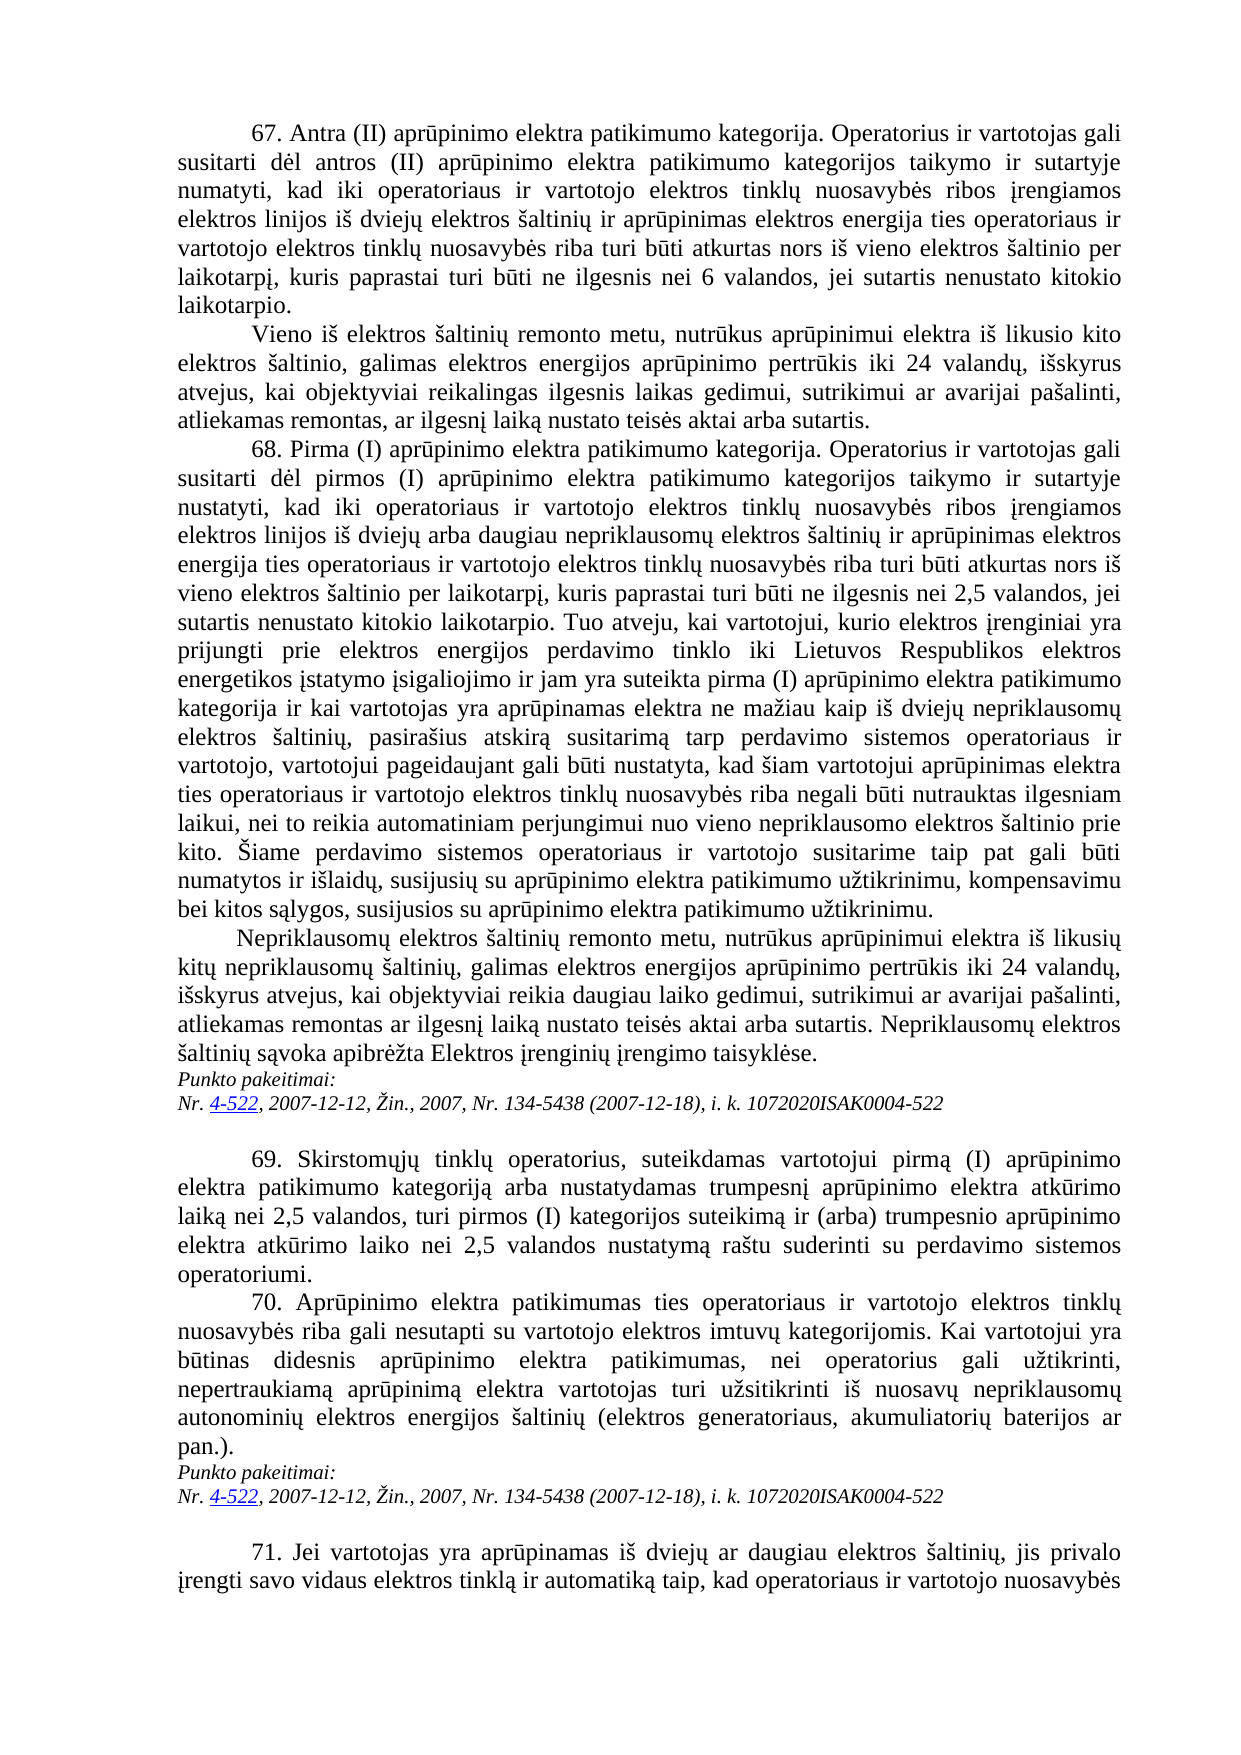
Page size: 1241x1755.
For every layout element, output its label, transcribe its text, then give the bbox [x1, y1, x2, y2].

text Nr. 4-522, 2007-12-12, Žin., 2007, Nr. 134-5438 (2007-12-18), i. k. 1072020ISAK0004-522 [177, 1484, 1122, 1508]
text Punkto pakeitimai: [177, 1460, 1122, 1484]
text 69. Skirstomųjų tinklų operatorius, suteikdamas vartotojui pirmą (I) aprūpinimo elektra patikimumo kategoriją arba nustatydamas trumpesnį aprūpinimo elektra atkūrimo laiką nei 2,5 valandos, turi pirmos (I) kategorijos suteikimą ir (arba) trumpesnio aprūpinimo elektra atkūrimo laiko nei 2,5 valandos nustatymą raštu suderinti su perdavimo sistemos operatoriumi. [177, 1144, 1122, 1287]
text 67. Antra (II) aprūpinimo elektra patikimumo kategorija. Operatorius ir vartotojas gali susitarti dėl antros (II) aprūpinimo elektra patikimumo kategorijos taikymo ir sutartyje numatyti, kad iki operatoriaus ir vartotojo elektros tinklų nuosavybės ribos įrengiamos elektros linijos iš dviejų elektros šaltinių ir aprūpinimas elektros energija ties operatoriaus ir vartotojo elektros tinklų nuosavybės riba turi būti atkurtas nors iš vieno elektros šaltinio per laikotarpį, kuris paprastai turi būti ne ilgesnis nei 6 valandos, jei sutartis nenustato kitokio laikotarpio. [177, 118, 1122, 319]
text 68. Pirma (I) aprūpinimo elektra patikimumo kategorija. Operatorius ir vartotojas gali susitarti dėl pirmos (I) aprūpinimo elektra patikimumo kategorijos taikymo ir sutartyje nustatyti, kad iki operatoriaus ir vartotojo elektros tinklų nuosavybės ribos įrengiamos elektros linijos iš dviejų arba daugiau nepriklausomų elektros šaltinių ir aprūpinimas elektros energija ties operatoriaus ir vartotojo elektros tinklų nuosavybės riba turi būti atkurtas nors iš vieno elektros šaltinio per laikotarpį, kuris paprastai turi būti ne ilgesnis nei 2,5 valandos, jei sutartis nenustato kitokio laikotarpio. Tuo atveju, kai vartotojui, kurio elektros įrenginiai yra prijungti prie elektros energijos perdavimo tinklo iki Lietuvos Respublikos elektros energetikos įstatymo įsigaliojimo ir jam yra suteikta pirma (I) aprūpinimo elektra patikimumo kategorija ir kai vartotojas yra aprūpinamas elektra ne mažiau kaip iš dviejų nepriklausomų elektros šaltinių, pasirašius atskirą susitarimą tarp perdavimo sistemos operatoriaus ir vartotojo, vartotojui pageidaujant gali būti nustatyta, kad šiam vartotojui aprūpinimas elektra ties operatoriaus ir vartotojo elektros tinklų nuosavybės riba negali būti nutrauktas ilgesniam laikui, nei to reikia automatiniam perjungimui nuo vieno nepriklausomo elektros šaltinio prie kito. Šiame perdavimo sistemos operatoriaus ir vartotojo susitarime taip pat gali būti numatytos ir išlaidų, susijusių su aprūpinimo elektra patikimumo užtikrinimu, kompensavimu bei kitos sąlygos, susijusios su aprūpinimo elektra patikimumo užtikrinimu. [177, 434, 1122, 923]
text Nepriklausomų elektros šaltinių remonto metu, nutrūkus aprūpinimui elektra iš likusių kitų nepriklausomų šaltinių, galimas elektros energijos aprūpinimo pertrūkis iki 24 valandų, išskyrus atvejus, kai objektyviai reikia daugiau laiko gedimui, sutrikimui ar avarijai pašalinti, atliekamas remontas ar ilgesnį laiką nustato teisės aktai arba sutartis. Nepriklausomų elektros šaltinių sąvoka apibrėžta Elektros įrenginių įrengimo taisyklėse. [177, 923, 1122, 1067]
text Vieno iš elektros šaltinių remonto metu, nutrūkus aprūpinimui elektra iš likusio kito elektros šaltinio, galimas elektros energijos aprūpinimo pertrūkis iki 24 valandų, išskyrus atvejus, kai objektyviai reikalingas ilgesnis laikas gedimui, sutrikimui ar avarijai pašalinti, atliekamas remontas, ar ilgesnį laiką nustato teisės aktai arba sutartis. [177, 319, 1122, 434]
text 70. Aprūpinimo elektra patikimumas ties operatoriaus ir vartotojo elektros tinklų nuosavybės riba gali nesutapti su vartotojo elektros imtuvų kategorijomis. Kai vartotojui yra būtinas didesnis aprūpinimo elektra patikimumas, nei operatorius gali užtikrinti, nepertraukiamą aprūpinimą elektra vartotojas turi užsitikrinti iš nuosavų nepriklausomų autonominių elektros energijos šaltinių (elektros generatoriaus, akumuliatorių baterijos ar pan.). [177, 1287, 1122, 1460]
text Nr. 4-522, 2007-12-12, Žin., 2007, Nr. 134-5438 (2007-12-18), i. k. 1072020ISAK0004-522 [177, 1091, 1122, 1115]
text Punkto pakeitimai: [177, 1067, 1122, 1091]
text 71. Jei vartotojas yra aprūpinamas iš dviejų ar daugiau elektros šaltinių, jis privalo įrengti savo vidaus elektros tinklą ir automatiką taip, kad operatoriaus ir vartotojo nuosavybės [177, 1537, 1122, 1594]
